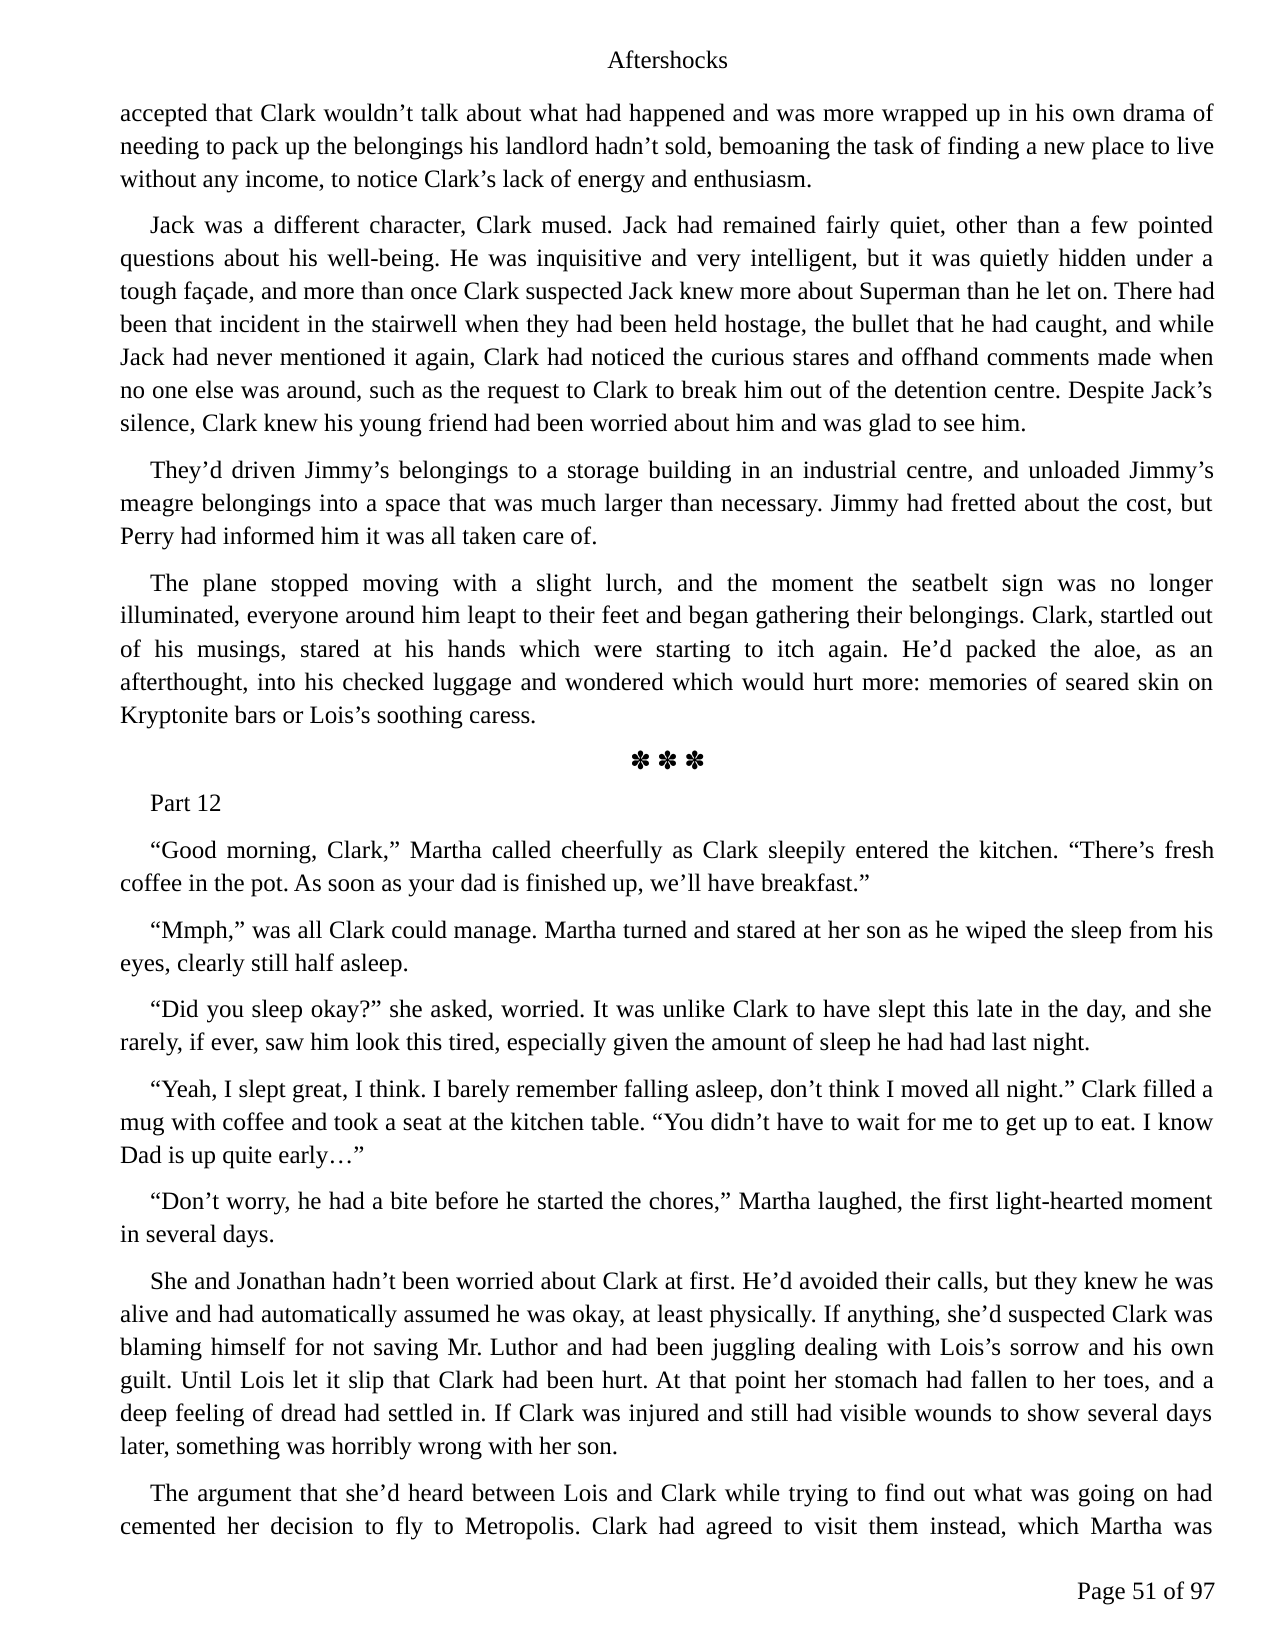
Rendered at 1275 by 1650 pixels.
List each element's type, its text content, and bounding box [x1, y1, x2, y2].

text “Did you sleep okay?” she asked, worried. It was unlike Clark to have slept this late in the day, and she rarely, if ever, saw him look this tired, especially given the amount of sleep he had had last night. [120, 994, 1215, 1056]
text ✽ ✽ ✽ [120, 746, 1215, 775]
text The argument that she’d heard between Lois and Clark while trying to find out what was going on had cemented her decision to fly to Metropolis. Clark had agreed to visit them instead, which Martha was [120, 1478, 1215, 1539]
text She and Jonathan hadn’t been worried about Clark at first. He’d avoided their calls, but they knew he was alive and had automatically assumed he was okay, at least physically. If anything, she’d suspected Clark was blaming himself for not saving Mr. Luthor and had been juggling dealing with Lois’s sorrow and his own guilt. Until Lois let it slip that Clark had been hurt. At that point her stomach had fallen to her toes, and a deep feeling of dread had settled in. If Clark was injured and still had visible wounds to show several days later, something was horribly wrong with her son. [120, 1266, 1215, 1460]
text Part 12 [120, 788, 1215, 817]
text “Yeah, I slept great, I think. I barely remember falling asleep, don’t think I moved all night.” Clark filled a mug with coffee and took a seat at the kitchen table. “You didn’t have to wait for me to get up to eat. I know Dad is up quite early…” [120, 1074, 1215, 1169]
text accepted that Clark wouldn’t talk about what had happened and was more wrapped up in his own drama of needing to pack up the belongings his landlord hadn’t sold, bemoaning the task of finding a new place to live without any income, to notice Clark’s lack of energy and enthusiasm. [120, 98, 1215, 192]
text “Mmph,” was all Clark could manage. Martha turned and stared at her son as he wiped the sleep from his eyes, clearly still half asleep. [120, 915, 1215, 976]
text “Good morning, Clark,” Martha called cheerfully as Clark sleepily entered the kitchen. “There’s fresh coffee in the pot. As soon as your dad is finished up, we’ll have breakfast.” [120, 835, 1215, 897]
text “Don’t worry, he had a bite before he started the chores,” Martha laughed, the first light-hearted moment in several days. [120, 1186, 1215, 1248]
text The plane stopped moving with a slight lurch, and the moment the seatbelt sign was no longer illuminated, everyone around him leapt to their feet and began gathering their belongings. Clark, startled out of his musings, stared at his hands which were starting to itch again. He’d packed the aloe, as an afterthought, into his checked luggage and wondered which would hurt more: memories of seared skin on Kryptonite bars or Lois’s soothing caress. [120, 568, 1215, 728]
text Jack was a different character, Clark mused. Jack had remained fairly quiet, other than a few pointed questions about his well-being. He was inquisitive and very intelligent, but it was quietly hidden under a tough façade, and more than once Clark suspected Jack knew more about Superman than he let on. There had been that incident in the stairwell when they had been held hostage, the bullet that he had caught, and while Jack had never mentioned it again, Clark had noticed the curious stares and offhand comments made when no one else was around, such as the request to Clark to break him out of the detention centre. Despite Jack’s silence, Clark knew his young friend had been worried about him and was glad to see him. [120, 210, 1215, 437]
text They’d driven Jimmy’s belongings to a storage building in an industrial centre, and unloaded Jimmy’s meagre belongings into a space that was much larger than necessary. Jimmy had fretted about the cost, but Perry had informed him it was all taken care of. [120, 455, 1215, 550]
